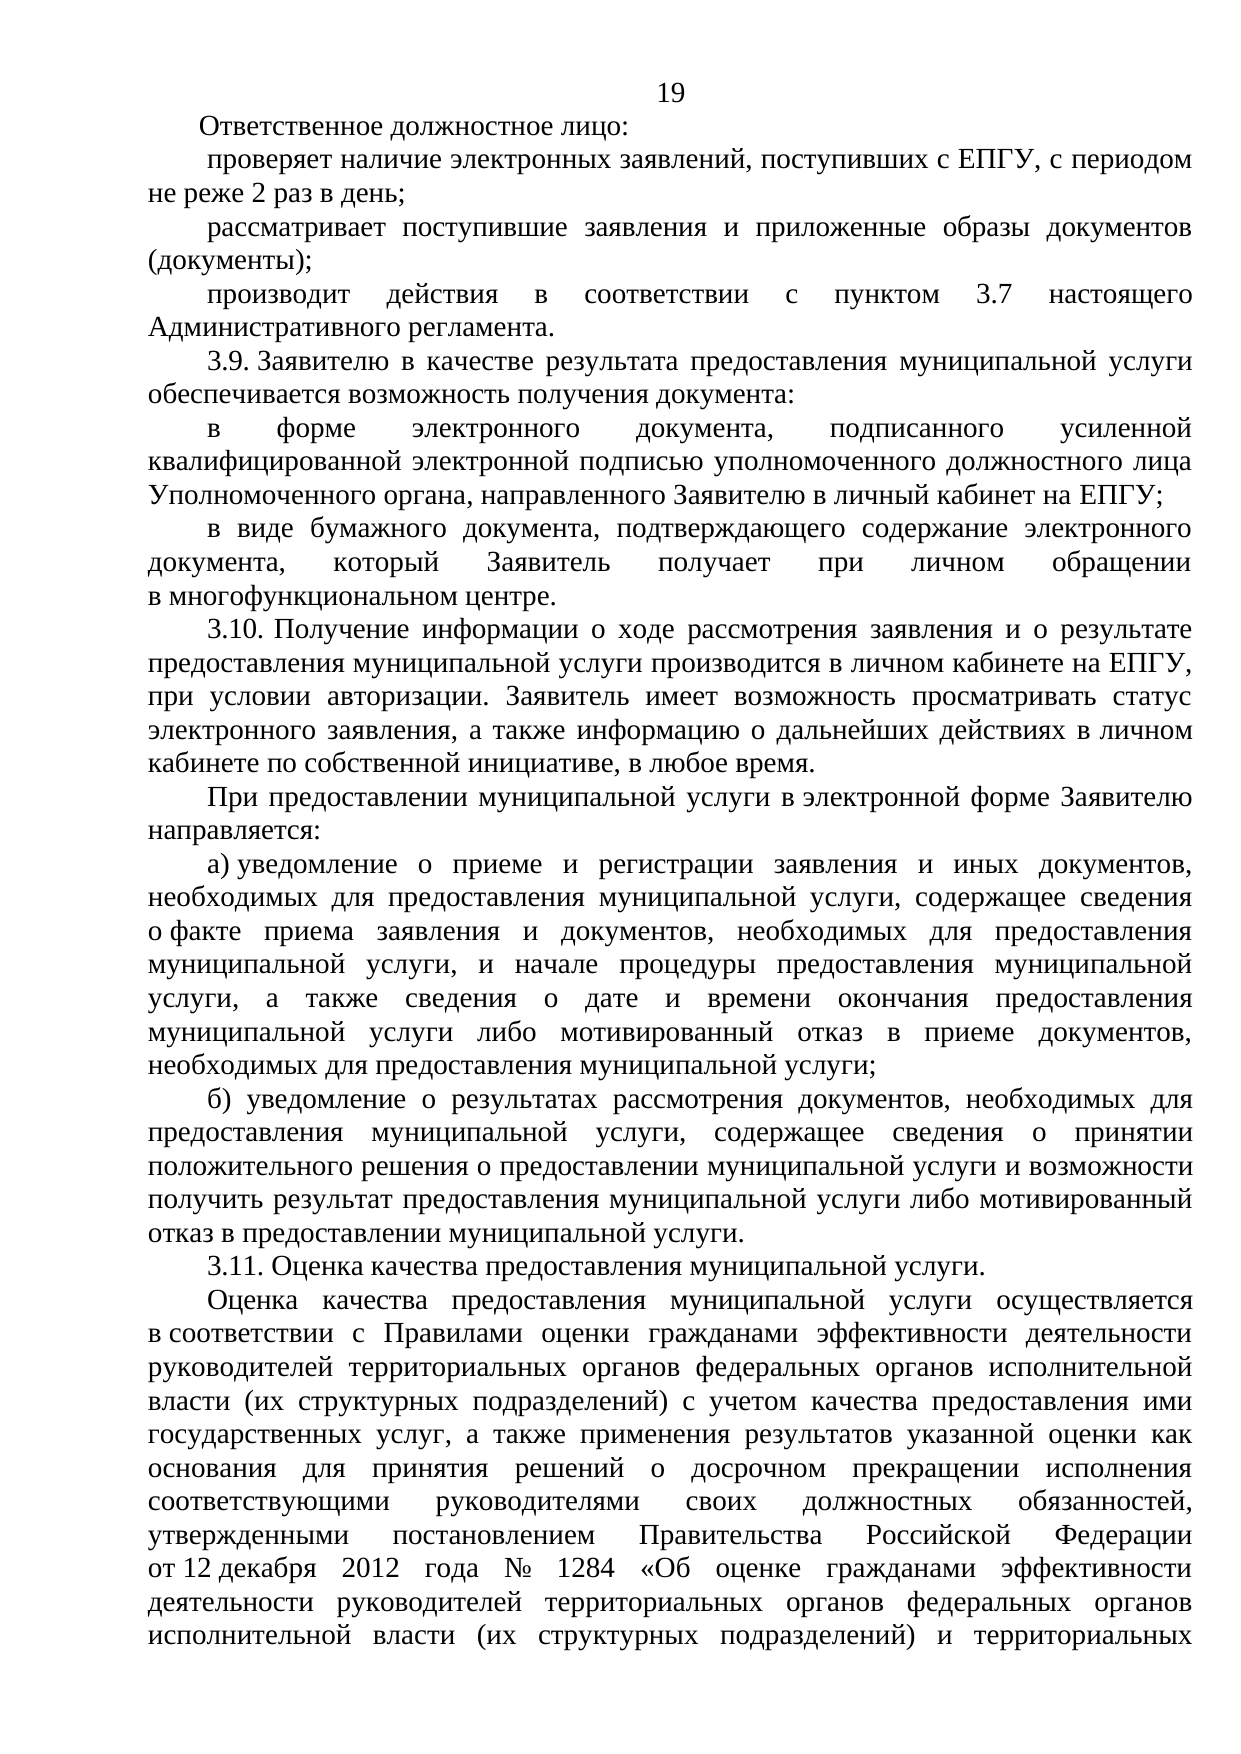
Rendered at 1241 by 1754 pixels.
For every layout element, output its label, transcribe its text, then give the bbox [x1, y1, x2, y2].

text в форме электронного документа, подписанного усиленной квалифицированной электронной подписью уполномоченного должностного лица Уполномоченного органа, направленного Заявителю в личный кабинет на ЕПГУ; [148, 410, 1193, 511]
text б) уведомление о результатах рассмотрения документов, необходимых для предоставления муниципальной услуги, содержащее сведения о принятии положительного решения о предоставлении муниципальной услуги и возможности получить результат предоставления муниципальной услуги либо мотивированный отказ в предоставлении муниципальной услуги. [148, 1081, 1193, 1249]
text Оценка качества предоставления муниципальной услуги осуществляется в соответствии с Правилами оценки гражданами эффективности деятельности руководителей территориальных органов федеральных органов исполнительной власти (их структурных подразделений) с учетом качества предоставления ими государственных услуг, а также применения результатов указанной оценки как основания для принятия решений о досрочном прекращении исполнения соответствующими руководителями своих должностных обязанностей, утвержденными постановлением Правительства Российской Федерации от 12 декабря 2012 года № 1284 «Об оценке гражданами эффективности деятельности руководителей территориальных органов федеральных органов исполнительной власти (их структурных подразделений) и территориальных [148, 1282, 1193, 1651]
text рассматривает поступившие заявления и приложенные образы документов (документы); [148, 209, 1192, 276]
text проверяет наличие электронных заявлений, поступивших с ЕПГУ, с периодом не реже 2 раз в день; [148, 142, 1192, 209]
text Ответственное должностное лицо: [148, 108, 1193, 142]
text 3.9. Заявителю в качестве результата предоставления муниципальной услуги обеспечивается возможность получения документа: [148, 343, 1193, 410]
text При предоставлении муниципальной услуги в электронной форме Заявителю направляется: [148, 779, 1193, 846]
text 3.10. Получение информации о ходе рассмотрения заявления и о результате предоставления муниципальной услуги производится в личном кабинете на ЕПГУ, при условии авторизации. Заявитель имеет возможность просматривать статус электронного заявления, а также информацию о дальнейших действиях в личном кабинете по собственной инициативе, в любое время. [148, 612, 1193, 779]
text 3.11. Оценка качества предоставления муниципальной услуги. [148, 1249, 1193, 1282]
text производит действия в соответствии с пунктом 3.7 настоящего Административного регламента. [148, 276, 1193, 343]
text а) уведомление о приеме и регистрации заявления и иных документов, необходимых для предоставления муниципальной услуги, содержащее сведения о факте приема заявления и документов, необходимых для предоставления муниципальной услуги, и начале процедуры предоставления муниципальной услуги, а также сведения о дате и времени окончания предоставления муниципальной услуги либо мотивированный отказ в приеме документов, необходимых для предоставления муниципальной услуги; [148, 846, 1193, 1081]
text в виде бумажного документа, подтверждающего содержание электронного документа, который Заявитель получает при личном обращении в многофункциональном центре. [148, 511, 1192, 612]
